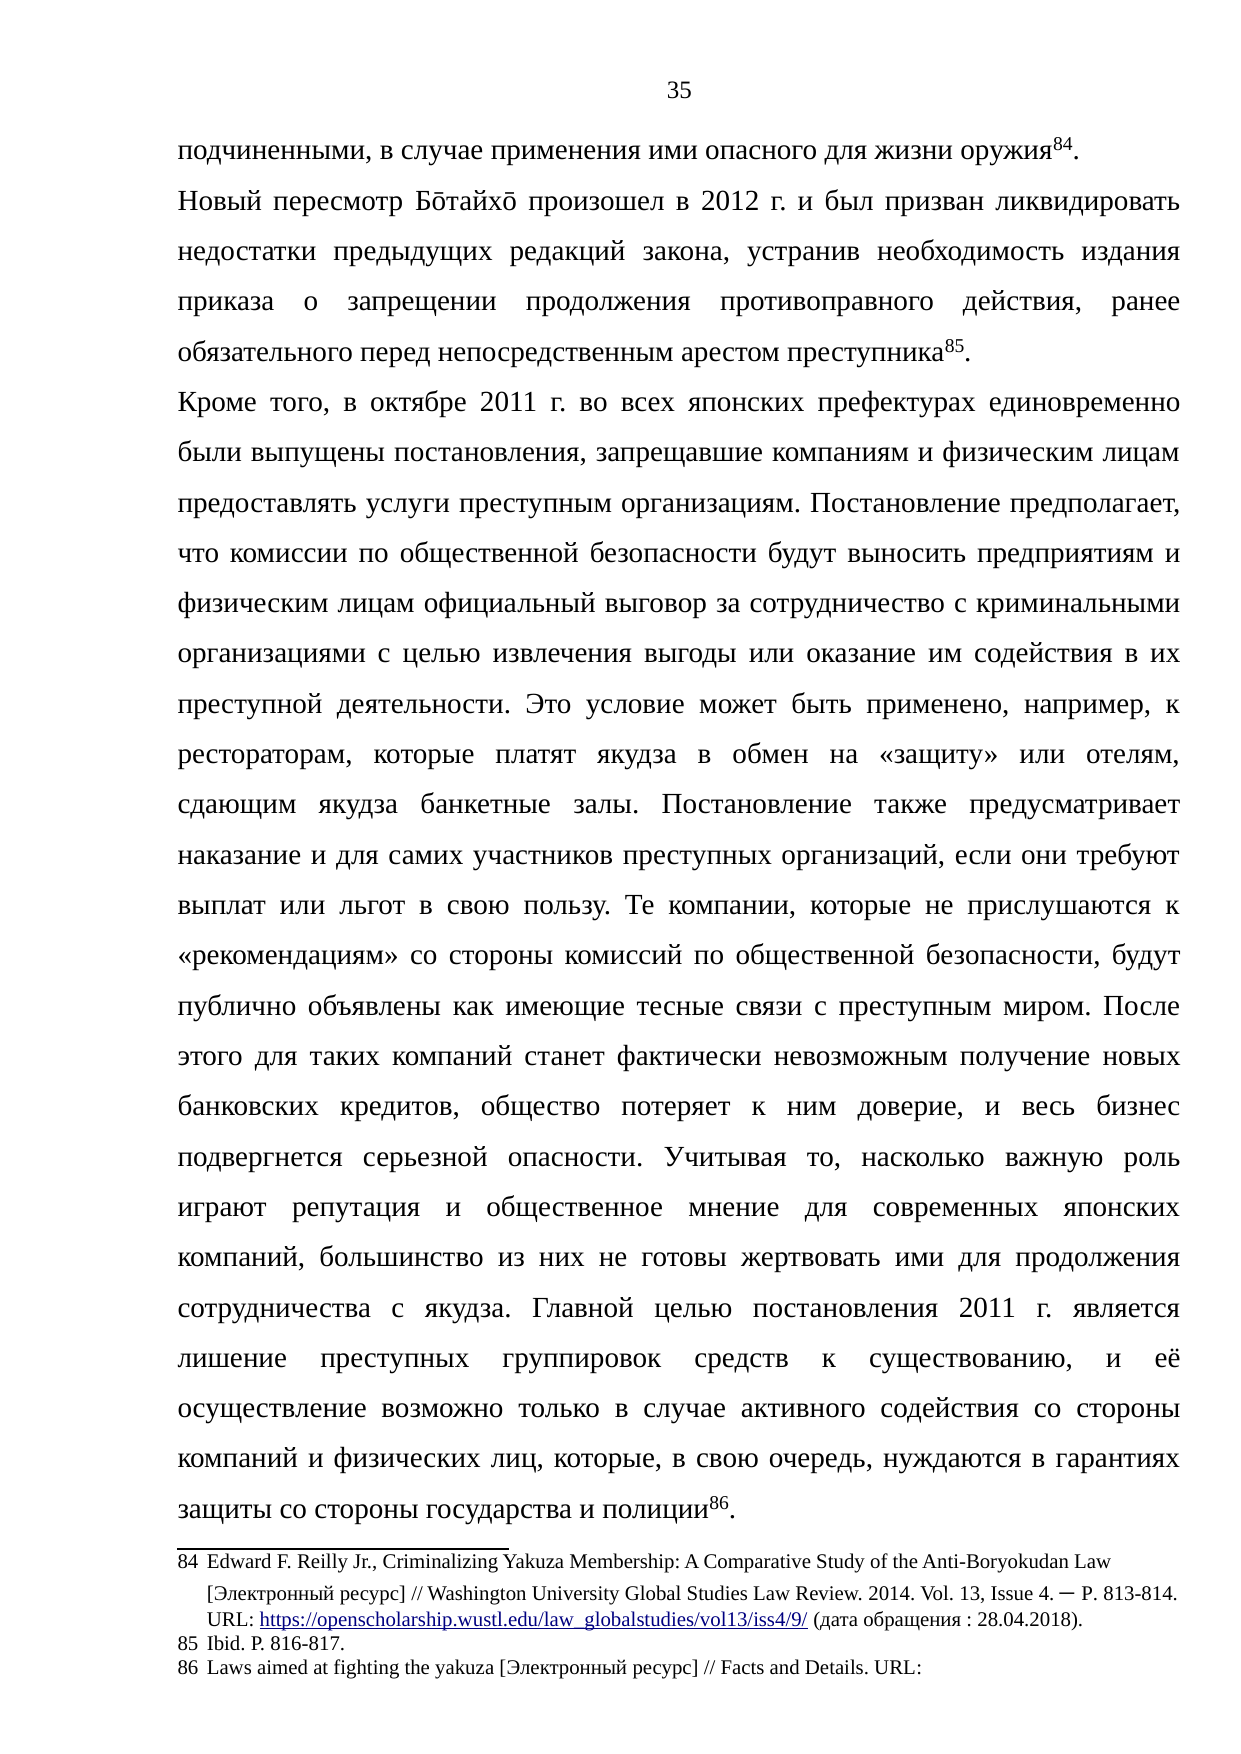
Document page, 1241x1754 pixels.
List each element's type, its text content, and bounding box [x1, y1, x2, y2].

text Новый пересмотр Бōтайхō произошел в 2012 г. и был призван ликвидировать недостатки предыдущих редакций закона, устранив необходимость издания приказа о запрещении продолжения противоправного действия, ранее обязательного перед непосредственным арестом преступника. [177, 183, 1181, 367]
text Ibid. P. 816-817. [177, 1631, 1181, 1655]
text Кроме того, в октябре 2011 г. во всех японских префектурах единовременно были выпущены постановления, запрещавшие компаниям и физическим лицам предоставлять услуги преступным организациям. Постановление предполагает, что комиссии по общественной безопасности будут выносить предприятиям и физическим лицам официальный выговор за сотрудничество с криминальными организациями с целью извлечения выгоды или оказание им содействия в их преступной деятельности. Это условие может быть применено, например, к рестораторам, которые платят якудза в обмен на «защиту» или отелям, сдающим якудза банкетные залы. Постановление также предусматривает наказание и для самих участников преступных организаций, если они требуют выплат или льгот в свою пользу. Те компании, которые не прислушаются к «рекомендациям» со стороны комиссий по общественной безопасности, будут публично объявлены как имеющие тесные связи с преступным миром. После этого для таких компаний станет фактически невозможным получение новых банковских кредитов, общество потеряет к ним доверие, и весь бизнес подвергнется серьезной опасности. Учитывая то, насколько важную роль играют репутация и общественное мнение для современных японских компаний, большинство из них не готовы жертвовать ими для продолжения сотрудничества с якудза. Главной целью постановления 2011 г. является лишение преступных группировок средств к существованию, и её осуществление возможно только в случае активного содействия со стороны компаний и физических лиц, которые, в свою очередь, нуждаются в гарантиях защиты со стороны государства и полиции. [177, 384, 1181, 1524]
text Laws aimed at fighting the yakuza [Электронный ресурс] // Facts and Details. URL: [177, 1655, 1181, 1679]
text Edward F. Reilly Jr., Criminalizing Yakuza Membership: A Comparative Study of the Anti-Boryokudan Law [Электронный ресурс] // Washington University Global Studies Law Review. 2014. Vol. 13, Issue 4. – P. 813-814. URL: https://openscholarship.wustl.edu/law_globalstudies/vol13/iss4/9/ (дата обращения : 28.04.2018). [177, 1549, 1181, 1631]
text подчиненными, в случае применения ими опасного для жизни оружия. [177, 132, 1181, 166]
